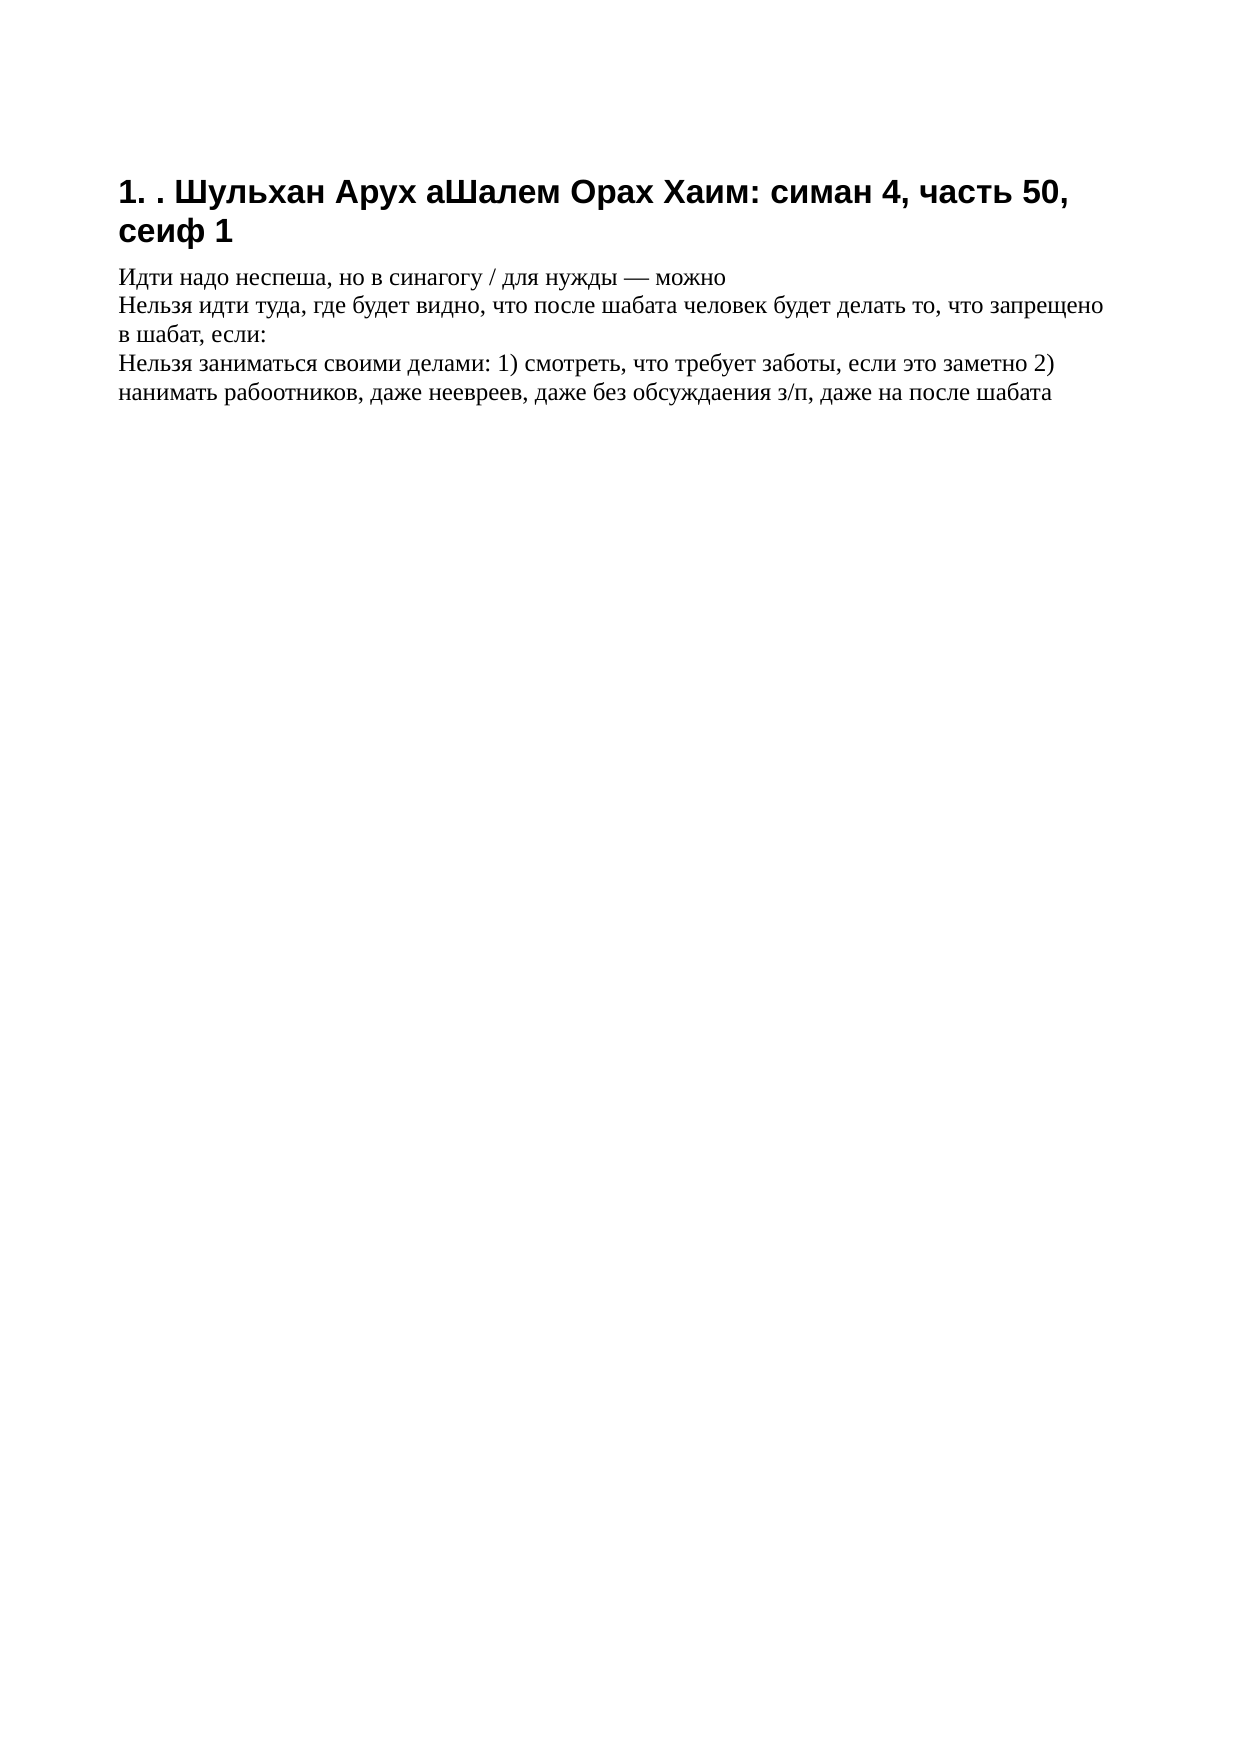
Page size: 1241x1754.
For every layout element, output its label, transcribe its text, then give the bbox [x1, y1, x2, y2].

text Идти надо неспеша, но в синагогу / для нужды — можно [118, 176, 1122, 204]
text Нельзя идти туда, где будет видно, что после шабата человек будет делать то, что запрещено в шабат, если: [118, 204, 1122, 262]
subtitle . Шульхан Арух аШалем Орах Хаим: симан 4, часть 50, сеиф 1 [118, 147, 1122, 176]
text Нельзя заниматься своими делами: 1) смотреть, что требует заботы, если это заметно 2) нанимать рабоотников, даже неевреев, даже без обсуждаения з/п, даже на после шабата [118, 262, 1122, 319]
